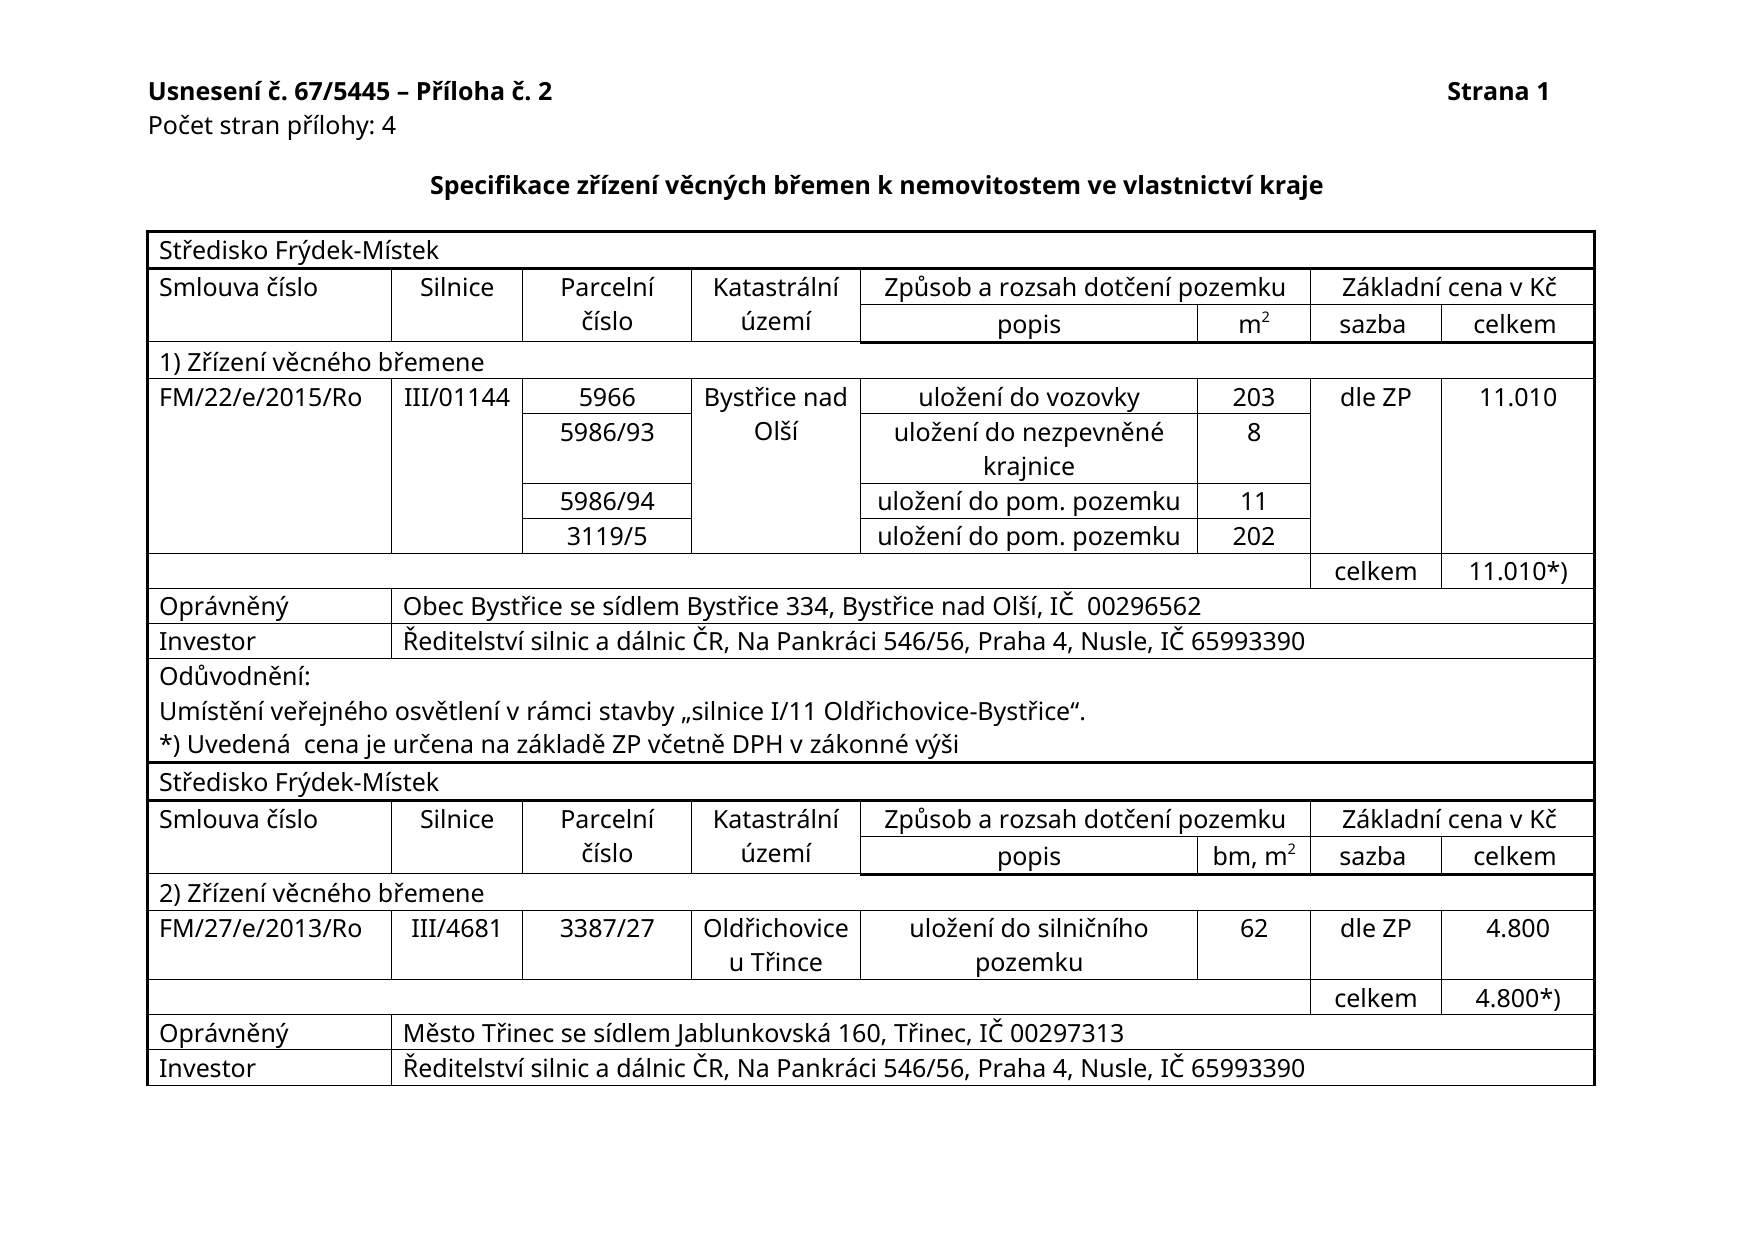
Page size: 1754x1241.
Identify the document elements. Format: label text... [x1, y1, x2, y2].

table_cell Smlouva číslo [149, 270, 391, 341]
table_cell Středisko Frýdek-Místek [149, 764, 1593, 798]
table_cell Odůvodnění: Umístění veřejného osvětlení v rámci stavby „silnice I/11 Oldřichovice-Bystřice“. *) Uvedená cena je určena na základě ZP včetně DPH v zákonné výši [149, 659, 1593, 761]
table_cell Investor [149, 624, 391, 658]
table_cell Způsob a rozsah dotčení pozemku [861, 802, 1310, 836]
table_cell III/4681 [392, 911, 522, 979]
table_cell Oldřichovice u Třince [692, 911, 860, 979]
table_cell 5986/93 [523, 414, 691, 482]
table_cell celkem [1442, 305, 1593, 341]
table_cell Parcelní číslo [523, 270, 691, 341]
text Specifikace zřízení věcných břemen k nemovitostem ve vlastnictví kraje [148, 171, 1606, 200]
table_cell popis [861, 837, 1197, 873]
table_cell Základní cena v Kč [1311, 270, 1593, 304]
table_cell dle ZP [1311, 911, 1441, 979]
table_cell 8 [1198, 414, 1310, 482]
table_cell 11.010 [1442, 379, 1593, 553]
table_cell Bystřice nad Olší [692, 379, 860, 553]
table_cell [149, 554, 1310, 588]
table_cell 2) Zřízení věcného břemene [149, 874, 1593, 910]
table_cell sazba [1311, 837, 1441, 873]
table_cell uložení do pom. pozemku [861, 519, 1197, 553]
table_cell FM/27/e/2013/Ro [149, 911, 391, 979]
table_cell Ředitelství silnic a dálnic ČR, Na Pankráci 546/56, Praha 4, Nusle, IČ 65993390 [392, 1050, 1593, 1084]
table_cell Ředitelství silnic a dálnic ČR, Na Pankráci 546/56, Praha 4, Nusle, IČ 65993390 [392, 624, 1593, 658]
table_cell Základní cena v Kč [1311, 802, 1593, 836]
table_cell popis [861, 305, 1197, 341]
table_cell sazba [1311, 305, 1441, 341]
table_cell 5986/94 [523, 484, 691, 518]
table_cell 202 [1198, 519, 1310, 553]
table_cell m2 [1198, 305, 1310, 341]
table_cell Katastrální území [692, 802, 860, 873]
table_cell 11.010*) [1442, 554, 1593, 588]
table_cell Parcelní číslo [523, 802, 691, 873]
table_cell Silnice [392, 270, 522, 341]
table_cell Investor [149, 1050, 391, 1084]
table_cell Oprávněný [149, 589, 391, 623]
table_cell uložení do silničního pozemku [861, 911, 1197, 979]
table_cell 3387/27 [523, 911, 691, 979]
table_cell celkem [1311, 554, 1441, 588]
table_cell FM/22/e/2015/Ro [149, 379, 391, 553]
table_cell 3119/5 [523, 519, 691, 553]
table_cell Způsob a rozsah dotčení pozemku [861, 270, 1310, 304]
table_cell 4.800*) [1442, 980, 1593, 1014]
table_cell celkem [1442, 837, 1593, 873]
table_cell 11 [1198, 484, 1310, 518]
table_cell 1) Zřízení věcného břemene [149, 342, 1593, 378]
table_cell celkem [1311, 980, 1441, 1014]
table_cell Obec Bystřice se sídlem Bystřice 334, Bystřice nad Olší, IČ 00296562 [392, 589, 1593, 623]
table_cell uložení do nezpevněné krajnice [861, 414, 1197, 482]
table_cell 5966 [523, 379, 691, 413]
table_cell Město Třinec se sídlem Jablunkovská 160, Třinec, IČ 00297313 [392, 1015, 1593, 1049]
table_cell III/01144 [392, 379, 522, 553]
table_cell 4.800 [1442, 911, 1593, 979]
table_cell dle ZP [1311, 379, 1441, 553]
table_cell uložení do pom. pozemku [861, 484, 1197, 518]
table_cell [149, 980, 1310, 1014]
table_header Středisko Frýdek-Místek [149, 233, 1593, 267]
table_cell 62 [1198, 911, 1310, 979]
table_cell Katastrální území [692, 270, 860, 341]
table_cell uložení do vozovky [861, 379, 1197, 413]
table_cell bm, m2 [1198, 837, 1310, 873]
table_cell Silnice [392, 802, 522, 873]
table_cell Oprávněný [149, 1015, 391, 1049]
table_cell Smlouva číslo [149, 802, 391, 873]
table_cell 203 [1198, 379, 1310, 413]
